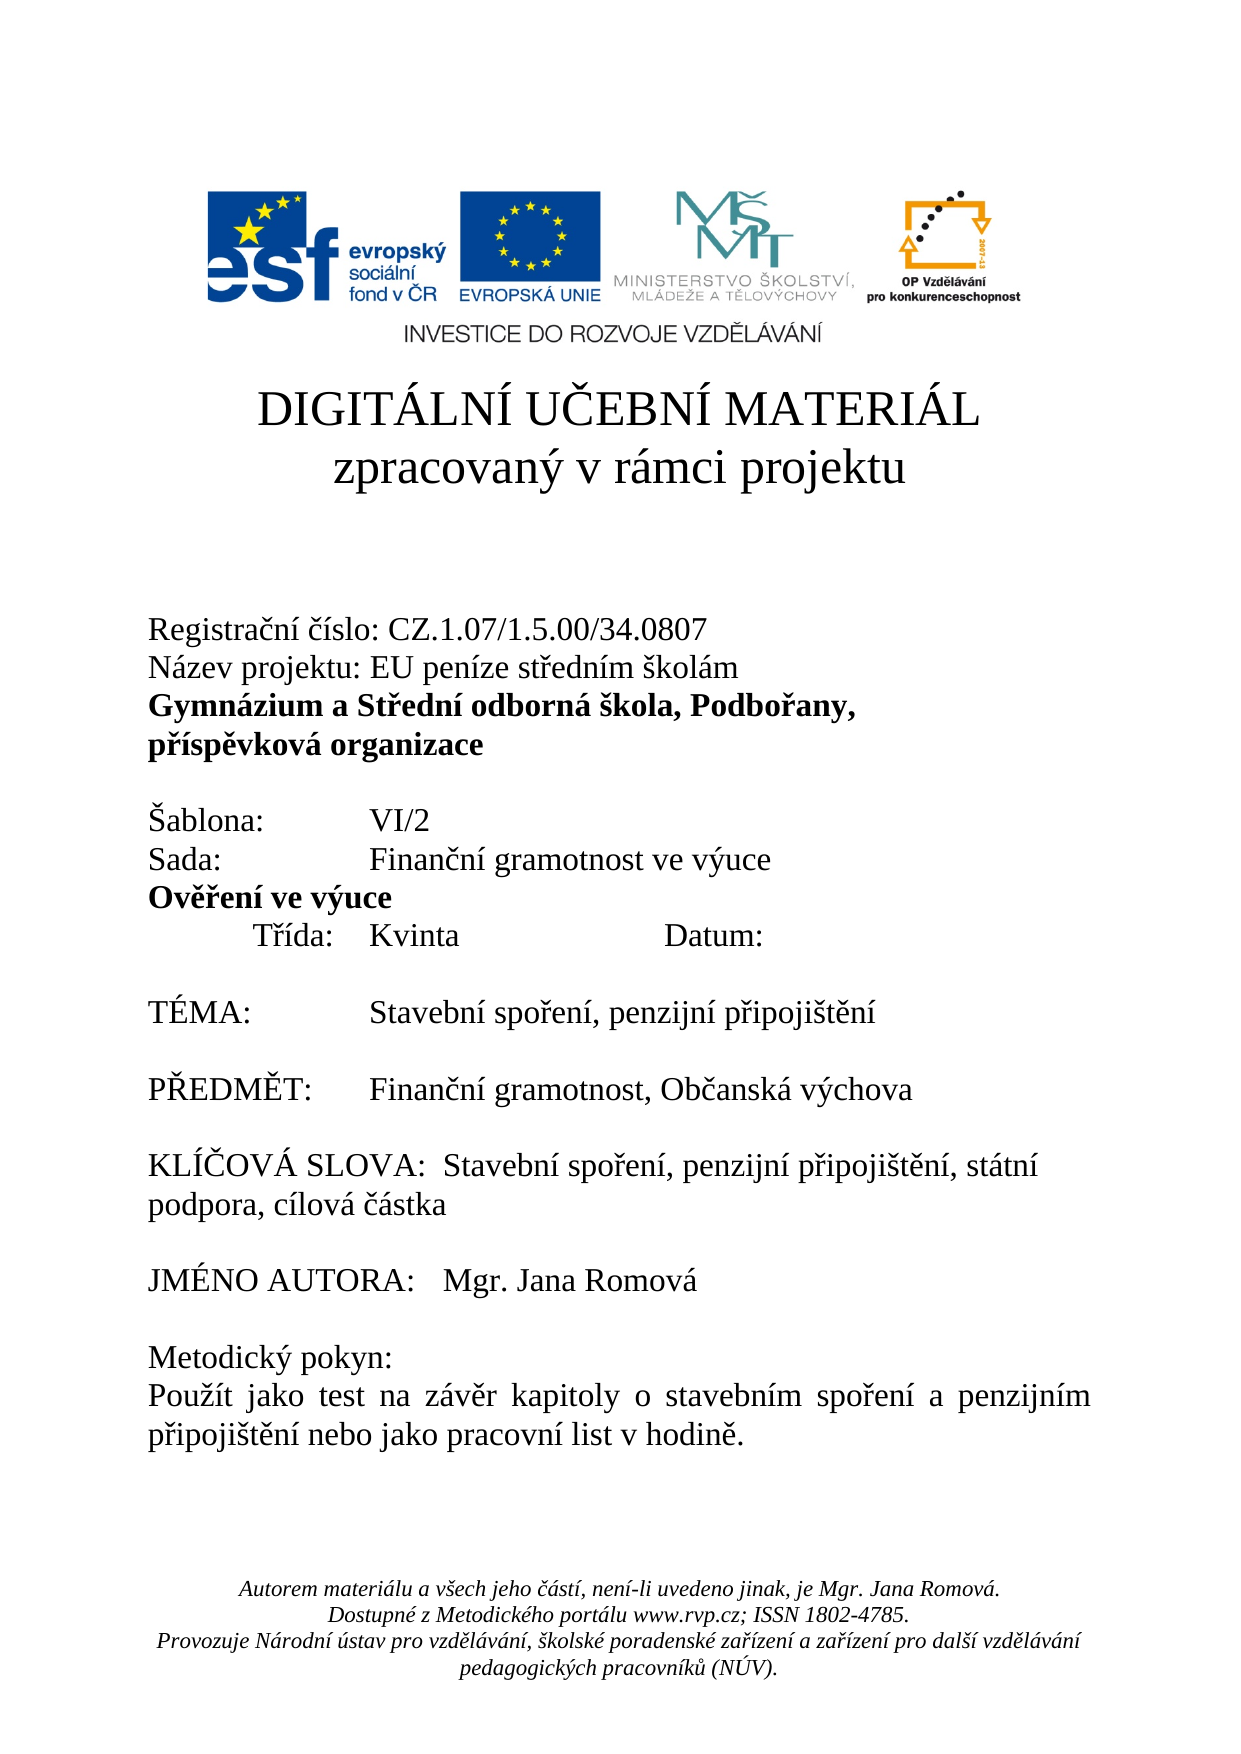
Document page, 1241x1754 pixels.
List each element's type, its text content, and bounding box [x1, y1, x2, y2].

text Třída: Kvinta Datum: [148, 916, 1092, 954]
text příspěvková organizace [148, 724, 1092, 762]
text DIGITÁLNÍ UČEBNÍ MATERIÁL zpracovaný v rámci projektu [148, 148, 1092, 494]
text PŘEDMĚT: Finanční gramotnost, Občanská výchova [148, 1069, 1092, 1107]
text Ověření ve výuce [148, 877, 1092, 916]
picture [164, 156, 1076, 370]
text KLÍČOVÁ SLOVA: Stavební spoření, penzijní připojištění, státní podpora, cílová částka [148, 1146, 1092, 1222]
text Použít jako test na závěr kapitoly o stavebním spoření a penzijním připojištění nebo jako pracovní list v hodině. [148, 1376, 1092, 1452]
text Gymnázium a Střední odborná škola, Podbořany, [148, 686, 1092, 724]
text Sada: Finanční gramotnost ve výuce [148, 839, 1092, 877]
text JMÉNO AUTORA: Mgr. Jana Romová [148, 1261, 1092, 1299]
text Registrační číslo: CZ.1.07/1.5.00/34.0807 [148, 609, 1092, 647]
text Metodický pokyn: [148, 1337, 1092, 1376]
text Název projektu: EU peníze středním školám [148, 647, 1092, 686]
text Šablona: VI/2 [148, 801, 1092, 839]
text TÉMA: Stavební spoření, penzijní připojištění [148, 992, 1092, 1031]
